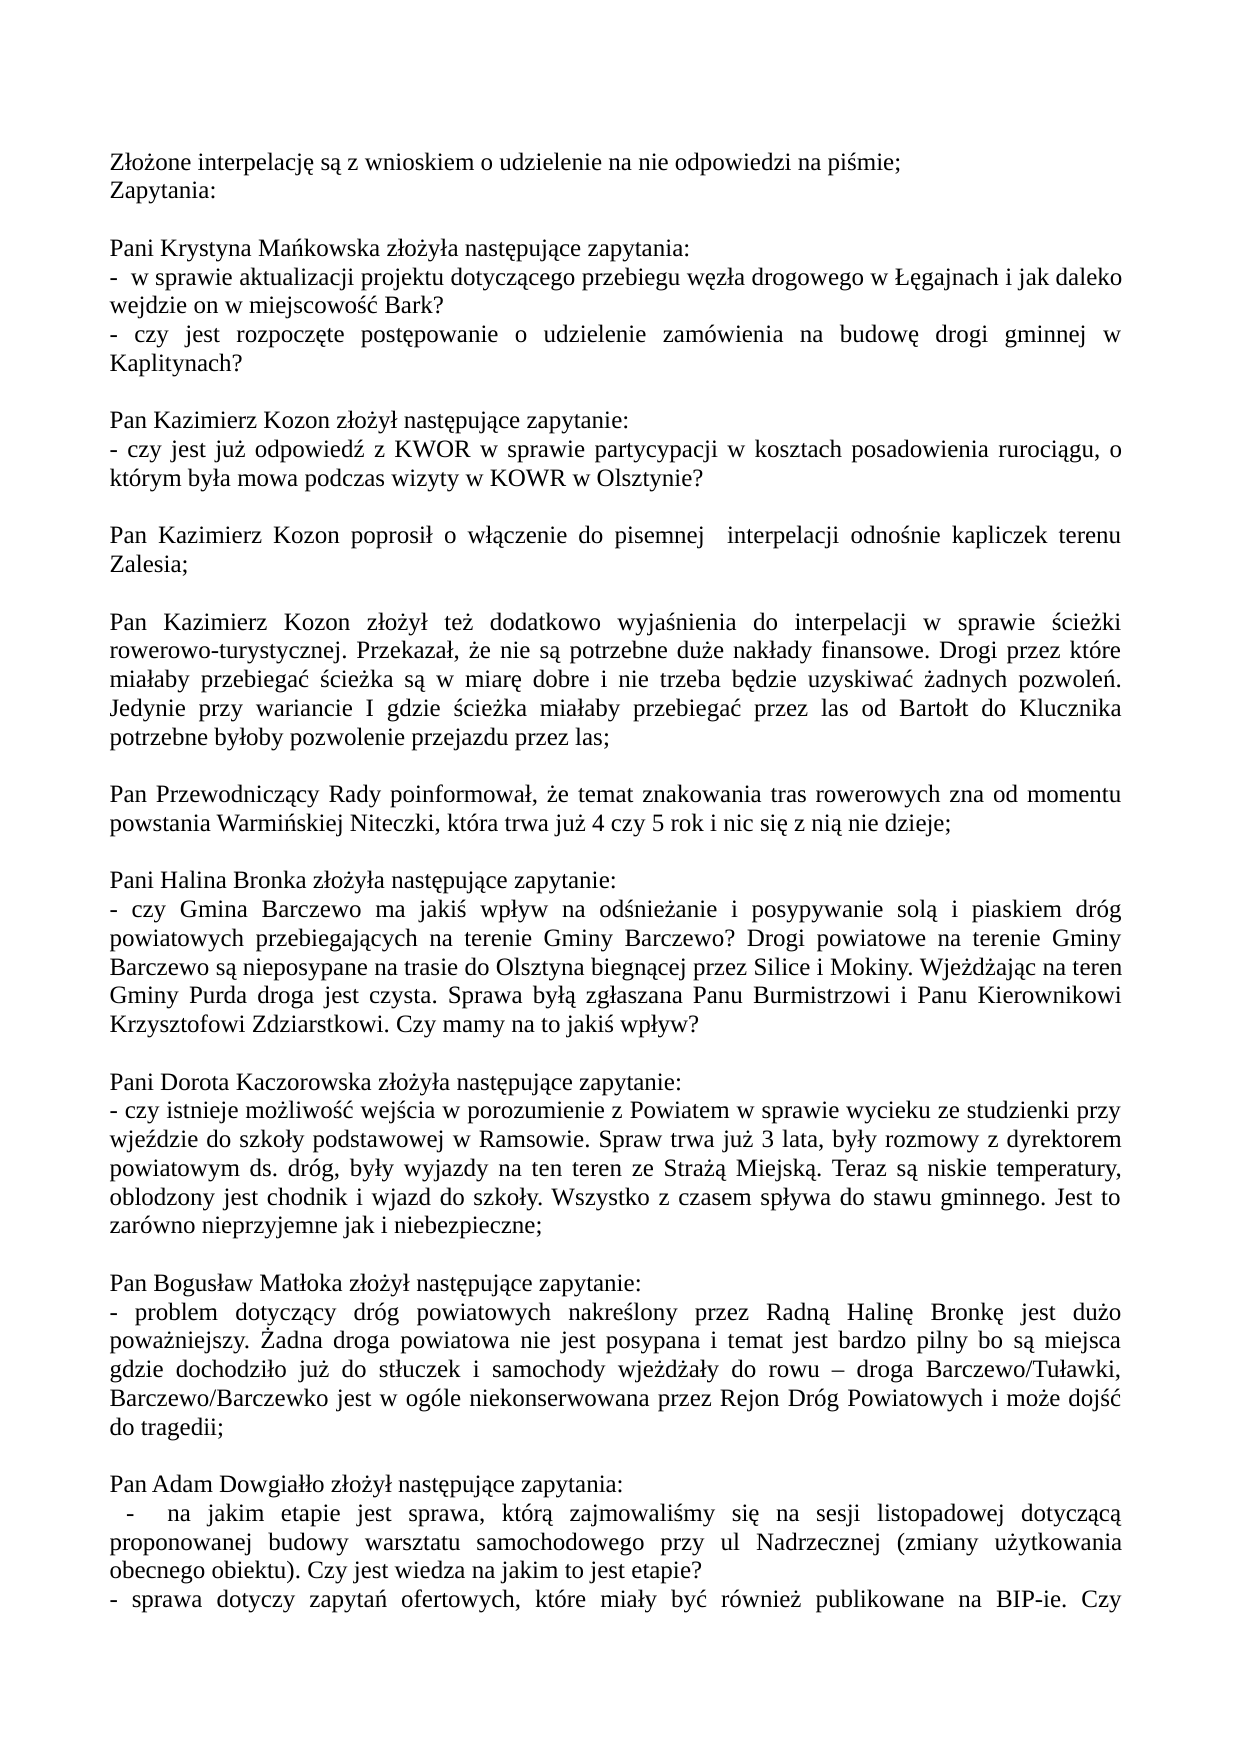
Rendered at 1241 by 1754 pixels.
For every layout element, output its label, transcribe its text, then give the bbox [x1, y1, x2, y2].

text - czy jest już odpowiedź z KWOR w sprawie partycypacji w kosztach posadowienia rurociągu, o którym była mowa podczas wizyty w KOWR w Olsztynie? [109, 434, 1123, 492]
text Pani Dorota Kaczorowska złożyła następujące zapytanie: [109, 1067, 1123, 1096]
text Pan Kazimierz Kozon poprosił o włączenie do pisemnej interpelacji odnośnie kapliczek terenu Zalesia; [109, 521, 1123, 578]
text - czy Gmina Barczewo ma jakiś wpływ na odśnieżanie i posypywanie solą i piaskiem dróg powiatowych przebiegających na terenie Gminy Barczewo? Drogi powiatowe na terenie Gminy Barczewo są nieposypane na trasie do Olsztyna biegnącej przez Silice i Mokiny. Wjeżdżając na teren Gminy Purda droga jest czysta. Sprawa byłą zgłaszana Panu Burmistrzowi i Panu Kierownikowi Krzysztofowi Zdziarstkowi. Czy mamy na to jakiś wpływ? [109, 894, 1123, 1038]
text Pan Przewodniczący Rady poinformował, że temat znakowania tras rowerowych zna od momentu powstania Warmińskiej Niteczki, która trwa już 4 czy 5 rok i nic się z nią nie dzieje; [109, 779, 1123, 837]
text Zapytania: [109, 176, 1123, 204]
text Złożone interpelację są z wnioskiem o udzielenie na nie odpowiedzi na piśmie; [109, 147, 1123, 176]
text - problem dotyczący dróg powiatowych nakreślony przez Radną Halinę Bronkę jest dużo poważniejszy. Żadna droga powiatowa nie jest posypana i temat jest bardzo pilny bo są miejsca gdzie dochodziło już do stłuczek i samochody wjeżdżały do rowu – droga Barczewo/Tuławki, Barczewo/Barczewko jest w ogóle niekonserwowana przez Rejon Dróg Powiatowych i może dojść do tragedii; [109, 1297, 1123, 1441]
text Pan Bogusław Matłoka złożył następujące zapytanie: [109, 1268, 1123, 1297]
text Pani Krystyna Mańkowska złożyła następujące zapytania: [109, 233, 1123, 262]
text - czy istnieje możliwość wejścia w porozumienie z Powiatem w sprawie wycieku ze studzienki przy wjeździe do szkoły podstawowej w Ramsowie. Spraw trwa już 3 lata, były rozmowy z dyrektorem powiatowym ds. dróg, były wyjazdy na ten teren ze Strażą Miejską. Teraz są niskie temperatury, oblodzony jest chodnik i wjazd do szkoły. Wszystko z czasem spływa do stawu gminnego. Jest to zarówno nieprzyjemne jak i niebezpieczne; [109, 1096, 1123, 1239]
text Pan Kazimierz Kozon złożył następujące zapytanie: [109, 406, 1123, 434]
text - sprawa dotyczy zapytań ofertowych, które miały być również publikowane na BIP-ie. Czy [109, 1584, 1123, 1613]
text Pan Adam Dowgiałło złożył następujące zapytania: [109, 1469, 1123, 1498]
text Pan Kazimierz Kozon złożył też dodatkowo wyjaśnienia do interpelacji w sprawie ścieżki rowerowo-turystycznej. Przekazał, że nie są potrzebne duże nakłady finansowe. Drogi przez które miałaby przebiegać ścieżka są w miarę dobre i nie trzeba będzie uzyskiwać żadnych pozwoleń. Jedynie przy wariancie I gdzie ścieżka miałaby przebiegać przez las od Bartołt do Klucznika potrzebne byłoby pozwolenie przejazdu przez las; [109, 607, 1123, 751]
text - czy jest rozpoczęte postępowanie o udzielenie zamówienia na budowę drogi gminnej w Kaplitynach? [109, 319, 1123, 377]
text - na jakim etapie jest sprawa, którą zajmowaliśmy się na sesji listopadowej dotyczącą proponowanej budowy warsztatu samochodowego przy ul Nadrzecznej (zmiany użytkowania obecnego obiektu). Czy jest wiedza na jakim to jest etapie? [109, 1498, 1123, 1584]
text Pani Halina Bronka złożyła następujące zapytanie: [109, 866, 1123, 894]
text - w sprawie aktualizacji projektu dotyczącego przebiegu węzła drogowego w Łęgajnach i jak daleko wejdzie on w miejscowość Bark? [109, 262, 1123, 319]
